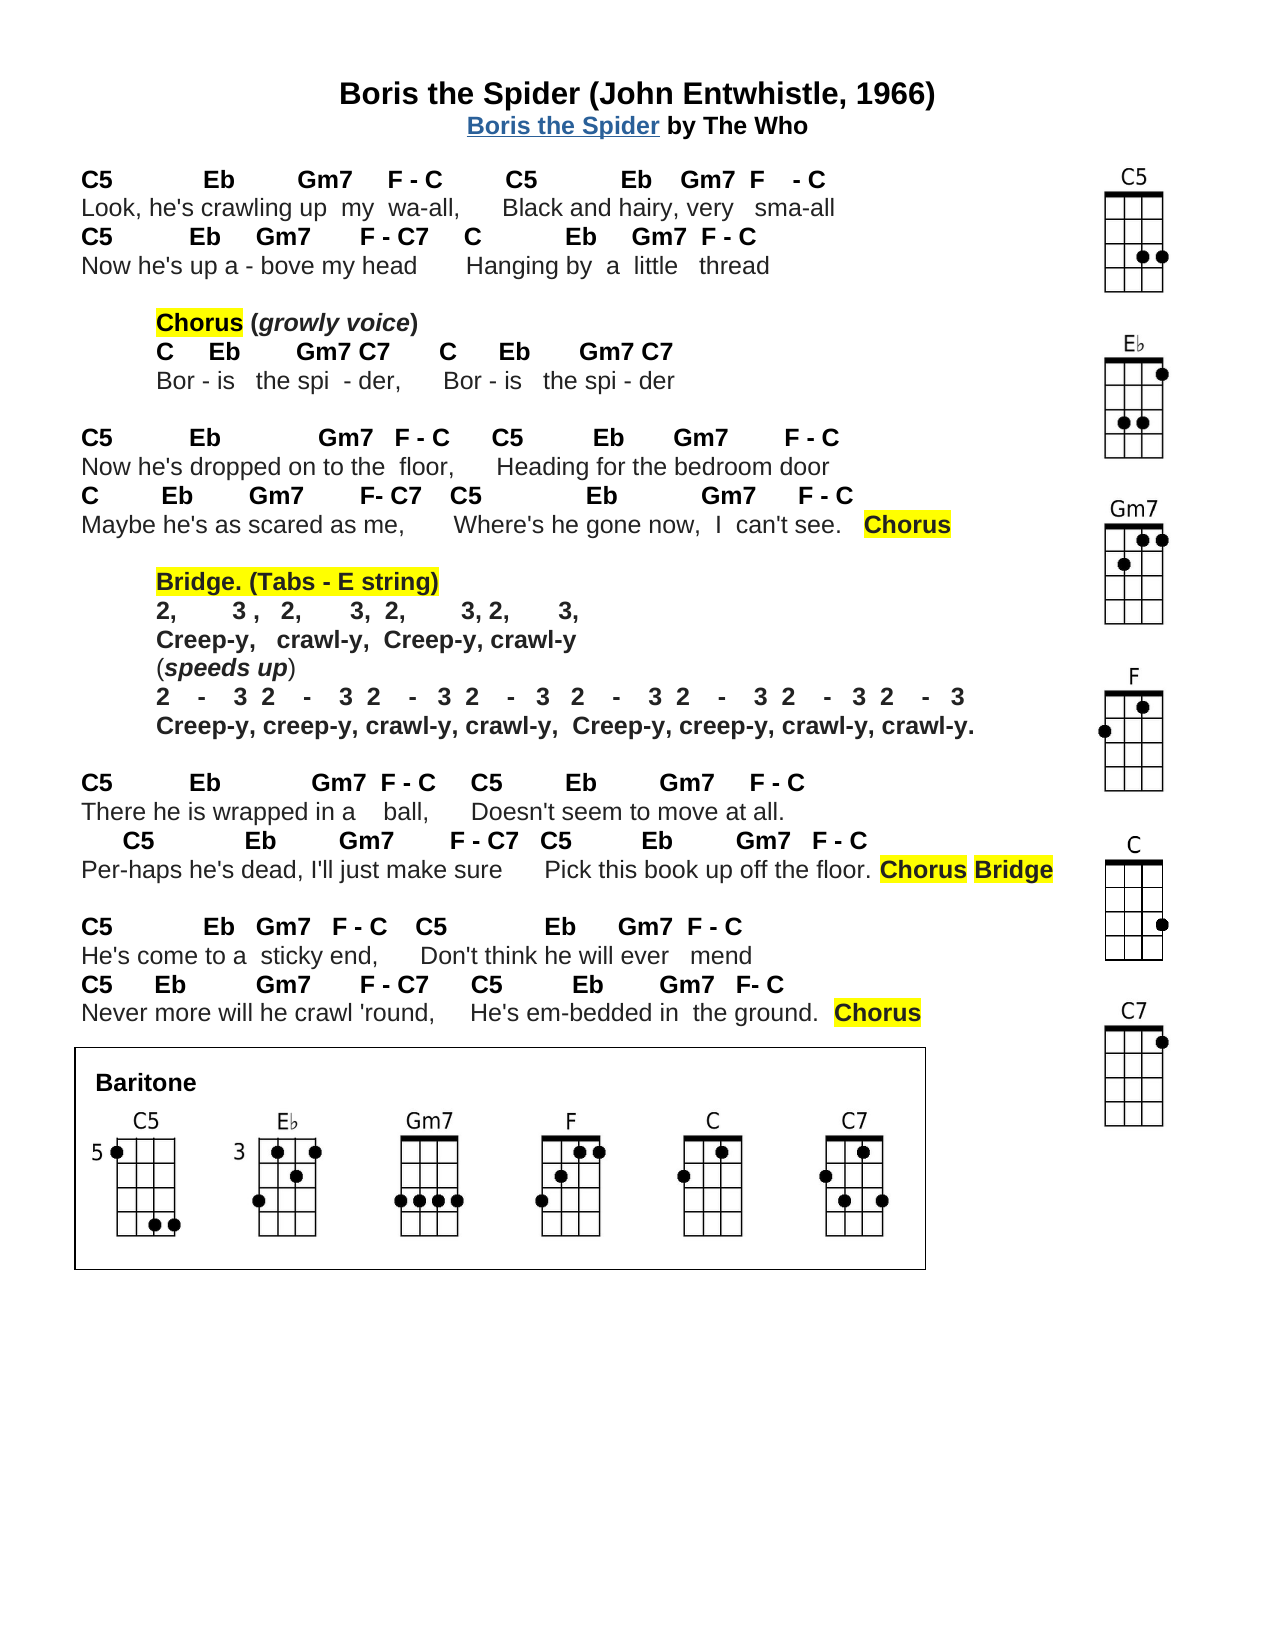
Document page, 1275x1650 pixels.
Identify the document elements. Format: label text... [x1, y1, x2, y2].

picture [1077, 497, 1191, 647]
picture [1077, 330, 1191, 481]
table_cell [1068, 491, 1200, 658]
table_header [1068, 159, 1200, 325]
table_cell [217, 1103, 358, 1269]
picture [1077, 832, 1191, 983]
picture [656, 1108, 769, 1259]
table_cell [926, 1103, 1068, 1269]
table_cell [359, 1048, 500, 1103]
table_cell [217, 1048, 358, 1103]
table_cell [76, 1103, 217, 1269]
picture [231, 1108, 344, 1259]
table_cell [784, 1048, 925, 1103]
picture [1077, 164, 1191, 315]
table_cell [784, 1103, 925, 1269]
text Boris the Spider (John Entwhistle, 1966) [75, 75, 1200, 111]
table_cell [1068, 658, 1200, 824]
picture [514, 1108, 628, 1259]
picture [1077, 998, 1191, 1149]
text Boris the Spider by The Who [75, 111, 1200, 140]
table_cell Baritone [76, 1048, 217, 1103]
table_cell [500, 1048, 642, 1103]
picture [1077, 663, 1191, 814]
picture [89, 1108, 203, 1259]
table_cell [359, 1103, 500, 1269]
picture [373, 1108, 486, 1259]
table_cell [642, 1048, 784, 1103]
table_cell [1068, 325, 1200, 491]
table_cell [642, 1103, 784, 1269]
table_cell [500, 1103, 642, 1269]
table_cell [1068, 993, 1200, 1269]
table_cell [1068, 824, 1200, 993]
table_header C5 Eb Gm7 F - C C5 Eb Gm7 F - C Look, he's crawling up my wa-all, Black and hairy, very sma-all C5 Eb Gm7 F - C7 C Eb Gm7 F - C Now he's up a - bove my head Hanging by a little thread Chorus (growly voice) C Eb Gm7 C7 C Eb Gm7 C7 Bor - is the spi - der, Bor - is the spi - der C5 Eb Gm7 F - C C5 Eb Gm7 F - C Now he's dropped on to the floor, Heading for the bedroom door C Eb Gm7 F- C7 C5 Eb Gm7 F - C Maybe he's as scared as me, Where's he gone now, I can't see. Chorus Bridge. (Tabs - E string) 2, 3 , 2, 3, 2, 3, 2, 3, Creep-y, crawl-y, Creep-y, crawl-y (speeds up) 2 - 3 2 - 3 2 - 3 2 - 3 2 - 3 2 - 3 2 - 3 2 - 3 Creep-y, creep-y, crawl-y, crawl-y, Creep-y, creep-y, crawl-y, crawl-y. C5 Eb Gm7 F - C C5 Eb Gm7 F - C There he is wrapped in a ball, Doesn't seem to move at all. C5 Eb Gm7 F - C7 C5 Eb Gm7 F - C Per-haps he's dead, I'll just make sure Pick this book up off the floor. Chorus Bridge C5 Eb Gm7 F - C C5 Eb Gm7 F - C He's come to a sticky end, Don't think he will ever mend C5 Eb Gm7 F - C7 C5 Eb Gm7 F- C Never more will he crawl 'round, He's em-bedded in the ground. Chorus [75, 159, 1068, 1047]
picture [798, 1108, 911, 1259]
table_cell [926, 1047, 1068, 1103]
